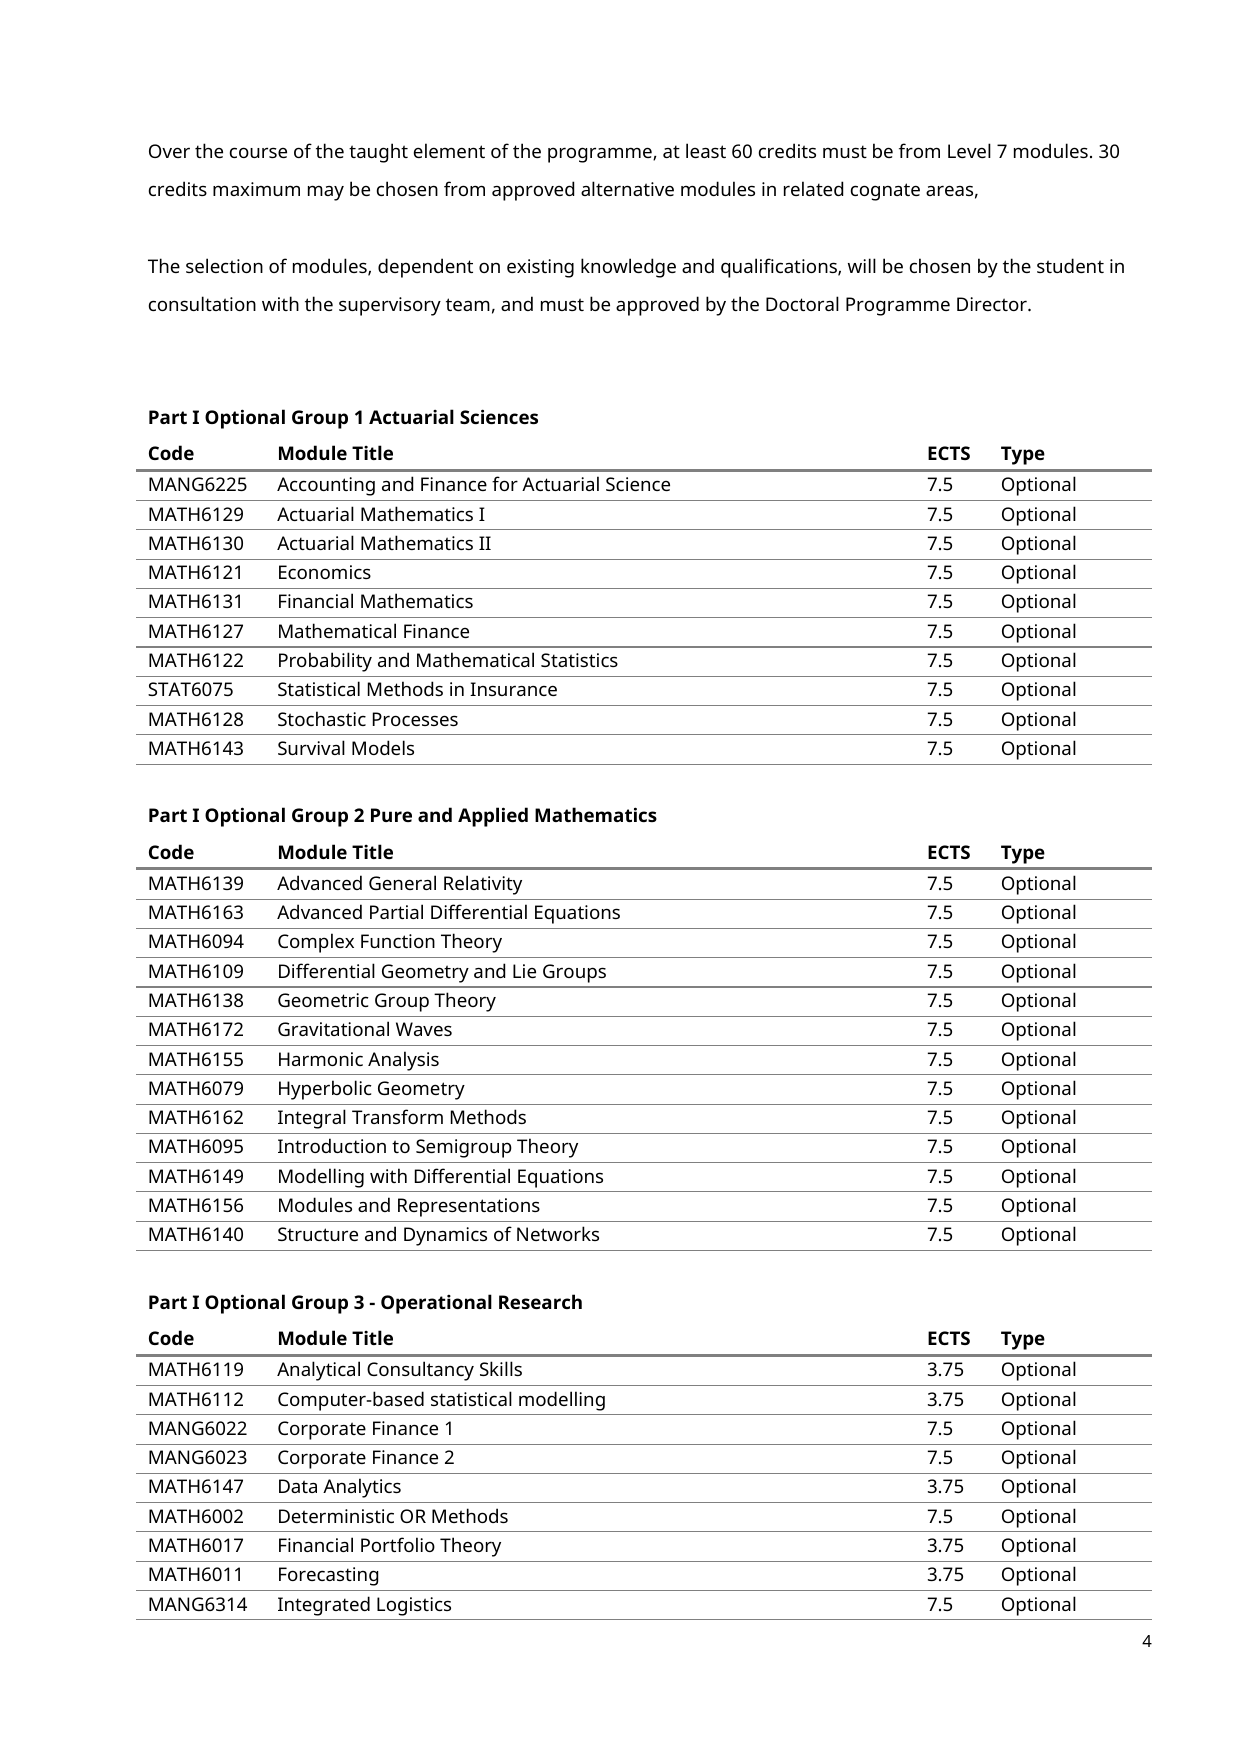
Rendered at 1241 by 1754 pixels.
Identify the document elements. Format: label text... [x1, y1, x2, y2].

table_cell MANG6314 [136, 1591, 266, 1619]
table_cell MATH6079 [136, 1075, 266, 1103]
table_cell Optional [989, 1445, 1152, 1473]
table_cell Type [989, 440, 1152, 469]
table_cell 7.5 [916, 1503, 989, 1531]
table_cell 7.5 [916, 589, 989, 617]
table_cell Optional [989, 870, 1152, 898]
table_cell Type [989, 1325, 1152, 1353]
table_cell Optional [989, 988, 1152, 1016]
table_cell Optional [989, 1386, 1152, 1414]
table_cell 7.5 [916, 648, 989, 676]
table_cell Optional [989, 929, 1152, 957]
table_cell Optional [989, 1017, 1152, 1045]
table_cell Module Title [266, 440, 916, 469]
table_cell MATH6119 [136, 1357, 266, 1385]
table_cell MATH6143 [136, 735, 266, 763]
table_cell Financial Mathematics [266, 589, 916, 617]
table_cell Advanced Partial Differential Equations [266, 900, 916, 928]
table_cell MANG6225 [136, 472, 266, 500]
table_cell Probability and Mathematical Statistics [266, 648, 916, 676]
table_cell Optional [989, 1562, 1152, 1590]
table_cell 7.5 [916, 870, 989, 898]
table_cell Optional [989, 1192, 1152, 1221]
table_cell 3.75 [916, 1562, 989, 1590]
table_cell Optional [989, 530, 1152, 558]
table_cell Stochastic Processes [266, 706, 916, 734]
table_cell Module Title [266, 839, 916, 867]
table_cell MATH6163 [136, 900, 266, 928]
table_cell Actuarial Mathematics II [266, 530, 916, 558]
table_cell Accounting and Finance for Actuarial Science [266, 472, 916, 500]
table_cell Optional [989, 1503, 1152, 1531]
table_cell Statistical Methods in Insurance [266, 677, 916, 705]
table_cell 3.75 [916, 1386, 989, 1414]
table_cell Optional [989, 958, 1152, 986]
table_cell 7.5 [916, 1415, 989, 1443]
table_cell Hyperbolic Geometry [266, 1075, 916, 1103]
table_cell 7.5 [916, 1134, 989, 1162]
table_cell Over the course of the taught element of the programme, at least 60 credits must be from Level 7 modules. 30 credits maximum may be chosen from approved alternative modules in related cognate areas, The selection of modules, dependent on existing knowledge and qualifications, will be chosen by the student in consultation with the supervisory team, and must be approved by the Doctoral Programme Director. [136, 99, 1152, 366]
table_cell MATH6139 [136, 870, 266, 898]
table_cell Optional [989, 1046, 1152, 1074]
table_cell MANG6022 [136, 1415, 266, 1443]
table_cell 7.5 [916, 501, 989, 529]
table_cell Optional [989, 1357, 1152, 1385]
table_cell 7.5 [916, 1105, 989, 1133]
table_cell 7.5 [916, 988, 989, 1016]
table_cell Optional [989, 472, 1152, 500]
table_cell Optional [989, 1591, 1152, 1619]
table_cell 7.5 [916, 1445, 989, 1473]
table_cell Optional [989, 1163, 1152, 1191]
table_cell MATH6112 [136, 1386, 266, 1414]
table_cell Corporate Finance 1 [266, 1415, 916, 1443]
table_cell Part I Optional Group 3 - Operational Research [136, 1251, 1152, 1325]
table_cell MATH6011 [136, 1562, 266, 1590]
table_cell Optional [989, 589, 1152, 617]
table_cell 3.75 [916, 1532, 989, 1561]
table_cell Optional [989, 560, 1152, 588]
table_cell Optional [989, 706, 1152, 734]
table_cell Code [136, 440, 266, 469]
table_cell Optional [989, 677, 1152, 705]
table_cell Part I Optional Group 1 Actuarial Sciences [136, 366, 1152, 440]
table_cell 7.5 [916, 958, 989, 986]
table_cell MATH6162 [136, 1105, 266, 1133]
table_cell Code [136, 1325, 266, 1353]
table_cell 7.5 [916, 1075, 989, 1103]
table_cell MATH6122 [136, 648, 266, 676]
table_cell Optional [989, 1134, 1152, 1162]
table_cell Analytical Consultancy Skills [266, 1357, 916, 1385]
table_cell 7.5 [916, 618, 989, 646]
table_cell MATH6149 [136, 1163, 266, 1191]
table_cell Deterministic OR Methods [266, 1503, 916, 1531]
table_cell Differential Geometry and Lie Groups [266, 958, 916, 986]
table_cell MATH6140 [136, 1222, 266, 1250]
table_cell MATH6129 [136, 501, 266, 529]
table_cell Integrated Logistics [266, 1591, 916, 1619]
table_cell Gravitational Waves [266, 1017, 916, 1045]
table_cell MATH6138 [136, 988, 266, 1016]
table_cell Optional [989, 1474, 1152, 1502]
table_cell ECTS [916, 1325, 989, 1353]
table_cell 7.5 [916, 706, 989, 734]
table_cell Advanced General Relativity [266, 870, 916, 898]
table_cell 3.75 [916, 1357, 989, 1385]
table_cell Optional [989, 900, 1152, 928]
table_cell Optional [989, 735, 1152, 763]
table_cell Complex Function Theory [266, 929, 916, 957]
table_cell MATH6130 [136, 530, 266, 558]
table_cell MATH6131 [136, 589, 266, 617]
table_cell Optional [989, 1222, 1152, 1250]
table_cell Computer-based statistical modelling [266, 1386, 916, 1414]
table_cell MATH6109 [136, 958, 266, 986]
table_cell Actuarial Mathematics I [266, 501, 916, 529]
table_cell 7.5 [916, 472, 989, 500]
table_cell Structure and Dynamics of Networks [266, 1222, 916, 1250]
table_cell Optional [989, 648, 1152, 676]
table_cell Optional [989, 618, 1152, 646]
table_cell Optional [989, 1532, 1152, 1561]
table_cell MATH6128 [136, 706, 266, 734]
table_cell Economics [266, 560, 916, 588]
table_cell 7.5 [916, 1222, 989, 1250]
table_cell Code [136, 839, 266, 867]
table_cell Corporate Finance 2 [266, 1445, 916, 1473]
table_cell 7.5 [916, 530, 989, 558]
table_cell MATH6121 [136, 560, 266, 588]
table_cell 7.5 [916, 1163, 989, 1191]
table_cell Mathematical Finance [266, 618, 916, 646]
table_cell 3.75 [916, 1474, 989, 1502]
table_cell Integral Transform Methods [266, 1105, 916, 1133]
table_cell Modelling with Differential Equations [266, 1163, 916, 1191]
table_cell MATH6002 [136, 1503, 266, 1531]
table_cell 7.5 [916, 900, 989, 928]
table_cell Survival Models [266, 735, 916, 763]
table_cell MANG6023 [136, 1445, 266, 1473]
table_cell 7.5 [916, 677, 989, 705]
table_cell Modules and Representations [266, 1192, 916, 1221]
table_cell Optional [989, 501, 1152, 529]
table_cell Part I Optional Group 2 Pure and Applied Mathematics [136, 765, 1152, 839]
table_cell MATH6127 [136, 618, 266, 646]
table_cell ECTS [916, 440, 989, 469]
table_cell ECTS [916, 839, 989, 867]
table_cell MATH6147 [136, 1474, 266, 1502]
table_cell Geometric Group Theory [266, 988, 916, 1016]
table_cell MATH6155 [136, 1046, 266, 1074]
table_cell 7.5 [916, 560, 989, 588]
table_cell 7.5 [916, 1046, 989, 1074]
table_cell Optional [989, 1105, 1152, 1133]
table_cell Data Analytics [266, 1474, 916, 1502]
table_cell MATH6172 [136, 1017, 266, 1045]
table_cell MATH6156 [136, 1192, 266, 1221]
table_cell Optional [989, 1075, 1152, 1103]
table_cell 7.5 [916, 735, 989, 763]
table_cell MATH6017 [136, 1532, 266, 1561]
table_cell Introduction to Semigroup Theory [266, 1134, 916, 1162]
table_cell 7.5 [916, 1017, 989, 1045]
table_cell 7.5 [916, 1591, 989, 1619]
table_cell MATH6094 [136, 929, 266, 957]
table_cell Harmonic Analysis [266, 1046, 916, 1074]
table_cell Financial Portfolio Theory [266, 1532, 916, 1561]
table_cell Module Title [266, 1325, 916, 1353]
table_cell 7.5 [916, 929, 989, 957]
table_cell Type [989, 839, 1152, 867]
table_cell MATH6095 [136, 1134, 266, 1162]
table_cell Optional [989, 1415, 1152, 1443]
table_cell Forecasting [266, 1562, 916, 1590]
table_cell 7.5 [916, 1192, 989, 1221]
table_cell STAT6075 [136, 677, 266, 705]
